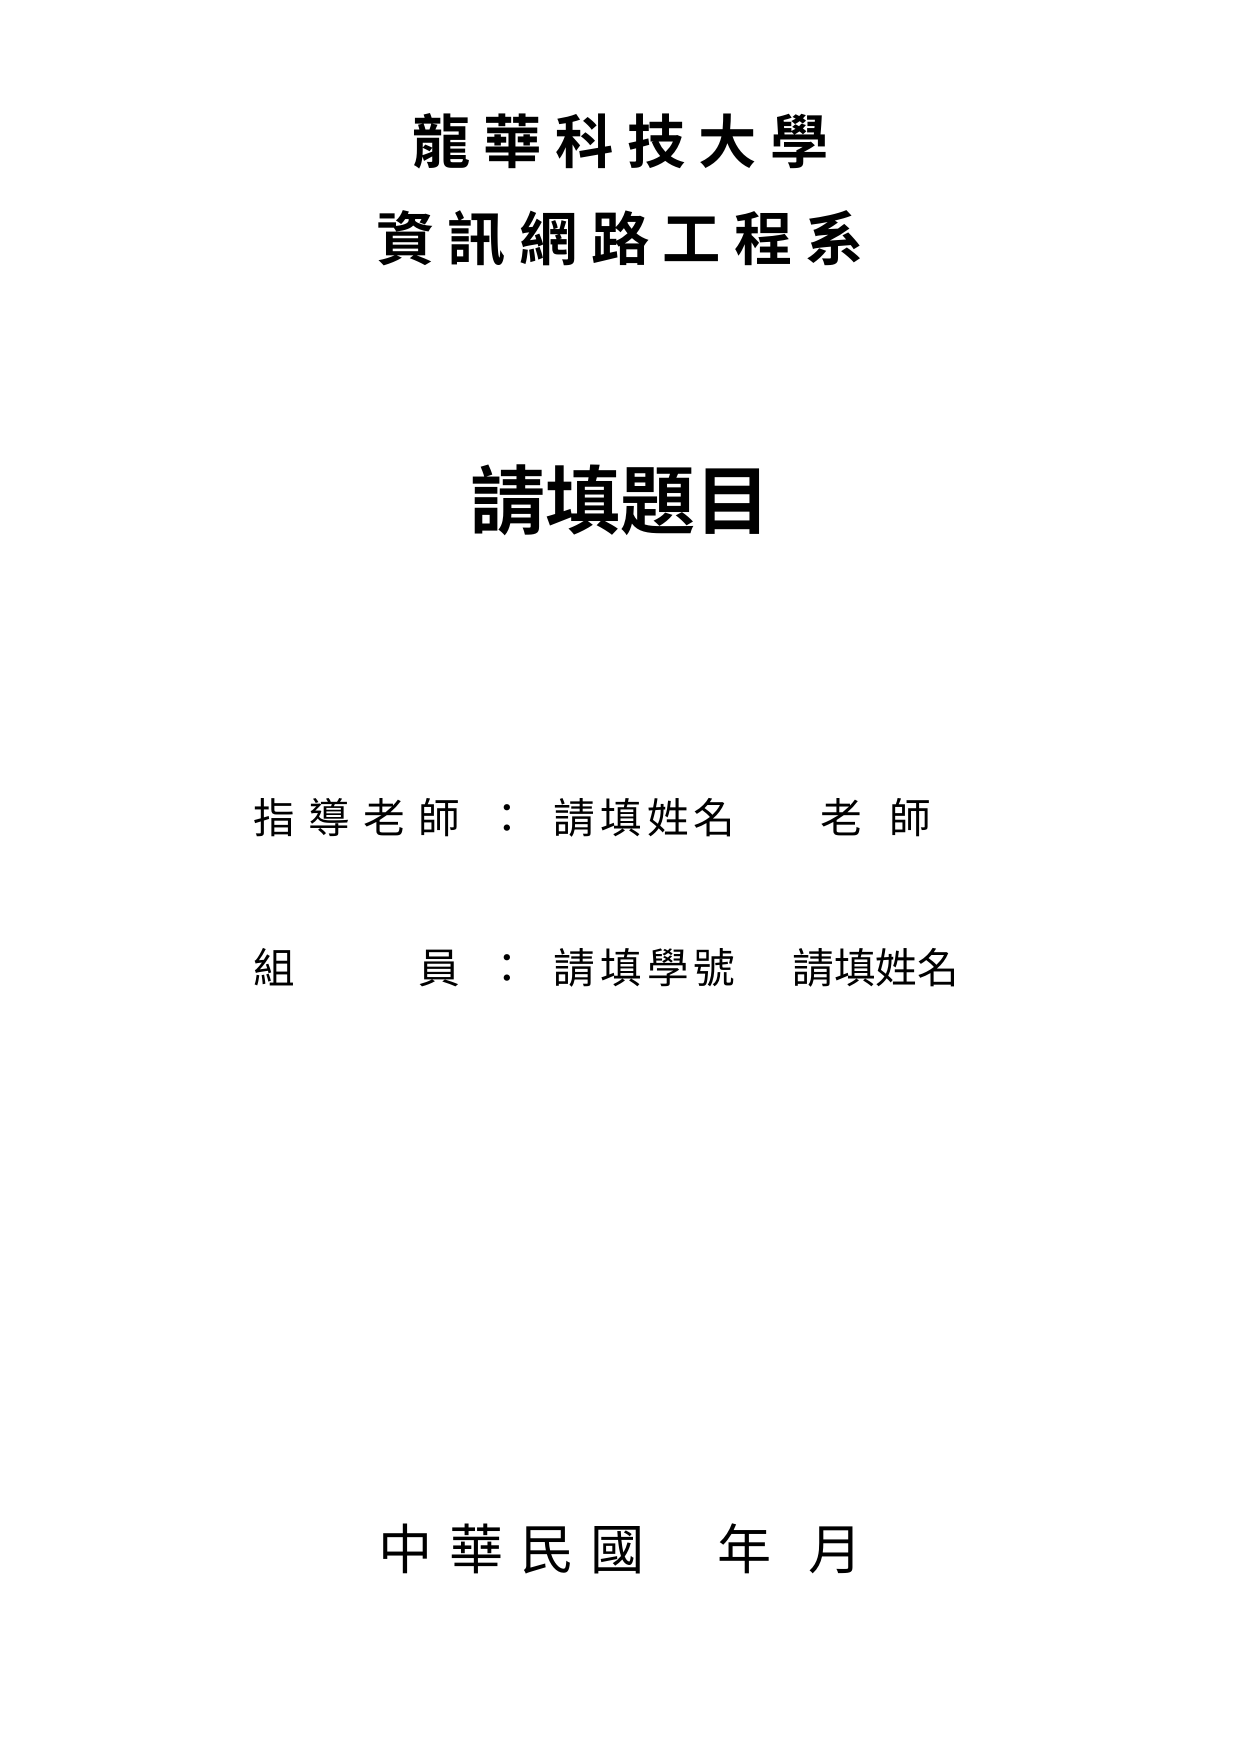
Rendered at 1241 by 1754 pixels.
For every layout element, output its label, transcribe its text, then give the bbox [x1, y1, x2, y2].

table_cell [738, 1078, 1013, 1152]
table_cell 請填學號 [551, 928, 738, 1002]
table_header 指導老師 [251, 778, 463, 852]
text 請填題目 [148, 440, 1092, 552]
table_cell [738, 853, 1013, 927]
table_cell 組員 [251, 928, 463, 1002]
table_cell [251, 1153, 463, 1227]
table_cell [551, 1153, 738, 1227]
table_cell [463, 1078, 551, 1152]
table_header ： [463, 778, 551, 852]
table_header 老 師 [738, 778, 1013, 852]
table_cell ： [463, 928, 551, 1002]
table_cell [463, 1003, 551, 1077]
table_cell [463, 1153, 551, 1227]
table_cell [251, 1078, 463, 1152]
table_cell [551, 1003, 738, 1077]
table_cell [738, 1003, 1013, 1077]
table_header 請填姓名 [551, 778, 738, 852]
table_cell [251, 1003, 463, 1077]
table_cell [738, 1153, 1013, 1227]
text 資 訊 網 路 工 程 系 [148, 193, 1092, 277]
table_cell [551, 1078, 738, 1152]
table_cell [251, 853, 463, 927]
text 中 華 民 國 年 月 [148, 1490, 1092, 1602]
table_cell [551, 853, 738, 927]
text 龍 華 科 技 大 學 [148, 96, 1092, 181]
table_cell [463, 853, 551, 927]
table_cell 請填姓名 [738, 928, 1013, 1002]
